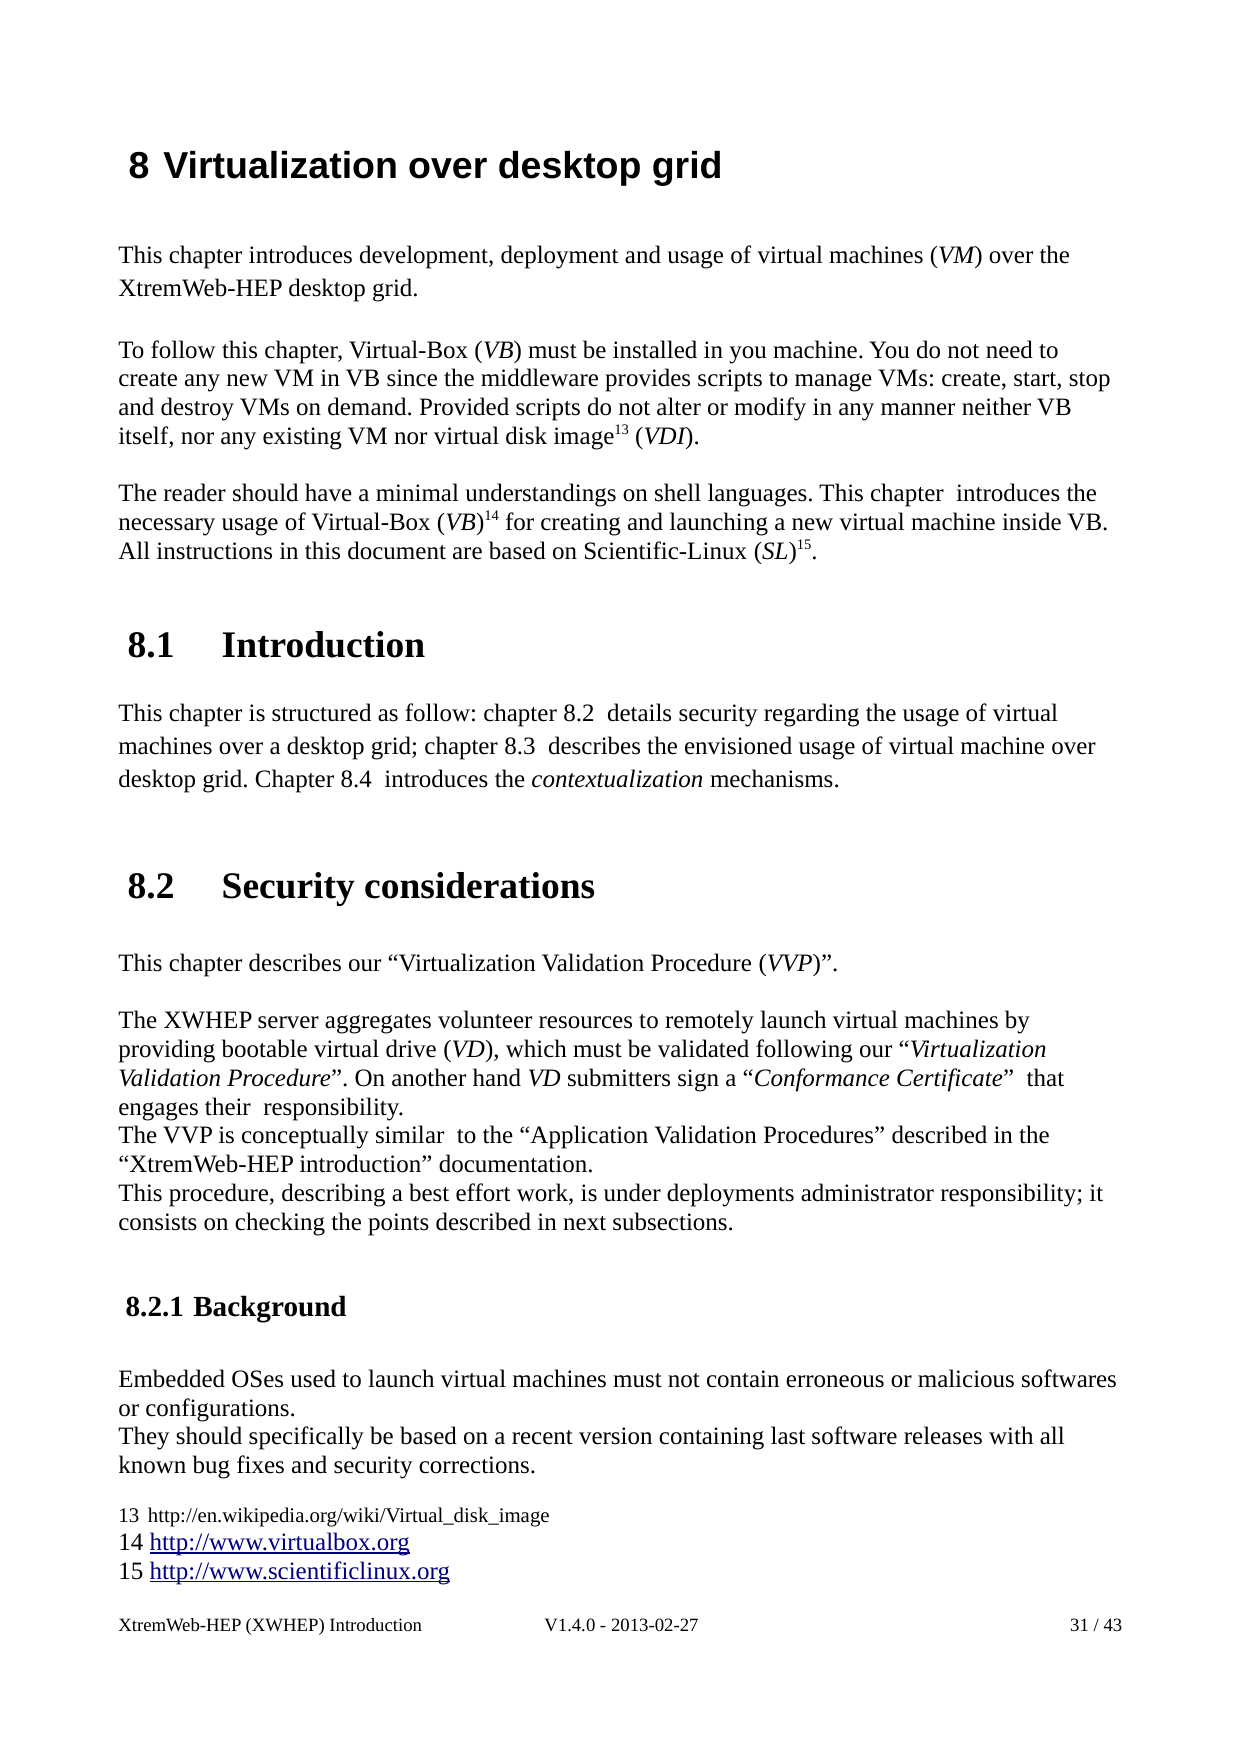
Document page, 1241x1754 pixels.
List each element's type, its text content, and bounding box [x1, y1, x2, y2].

text The reader should have a minimal understandings on shell languages. This chapter introduces the necessary usage of Virtual-Box (VB) for creating and launching a new virtual machine inside VB. [118, 478, 1122, 536]
text http://www.scientificlinux.org [118, 1556, 1122, 1585]
text http://en.wikipedia.org/wiki/Virtual_disk_image [118, 1503, 1122, 1527]
text To follow this chapter, Virtual-Box (VB) must be installed in you machine. You do not need to create any new VM in VB since the middleware provides scripts to manage VMs: create, start, stop and destroy VMs on demand. Provided scripts do not alter or modify in any manner neither VB itself, nor any existing VM nor virtual disk image (VDI). [118, 335, 1122, 450]
text This chapter introduces development, deployment and usage of virtual machines (VM) over the XtremWeb-HEP desktop grid. [118, 240, 1122, 302]
text This procedure, describing a best effort work, is under deployments administrator responsibility; it consists on checking the points described in next subsections. [118, 1178, 1122, 1235]
text The VVP is conceptually similar to the “Application Validation Procedures” described in the “XtremWeb-HEP introduction” documentation. [118, 1120, 1122, 1178]
text http://www.virtualbox.org [118, 1527, 1122, 1556]
text The XWHEP server aggregates volunteer resources to remotely launch virtual machines by providing bootable virtual drive (VD), which must be validated following our “Virtualization Validation Procedure”. On another hand VD submitters sign a “Conformance Certificate” that engages their responsibility. [118, 1005, 1122, 1120]
subtitle Background [118, 1289, 1122, 1323]
subtitle Introduction [118, 622, 1122, 665]
text They should specifically be based on a recent version containing last software releases with all known bug fixes and security corrections. [118, 1421, 1122, 1479]
text This chapter describes our “Virtualization Validation Procedure (VVP)”. [118, 948, 1122, 977]
text This chapter is structured as follow: chapter8.2 details security regarding the usage of virtual machines over a desktop grid; chapter8.3 describes the envisioned usage of virtual machine over desktop grid. Chapter8.4 introduces the contextualization mechanisms. [118, 698, 1122, 793]
text All instructions in this document are based on Scientific-Linux (SL). [118, 536, 1122, 565]
subtitle Virtualization over desktop grid [118, 143, 1122, 186]
text Embedded OSes used to launch virtual machines must not contain erroneous or malicious softwares or configurations. [118, 1364, 1122, 1421]
subtitle Security considerations [118, 863, 1122, 907]
